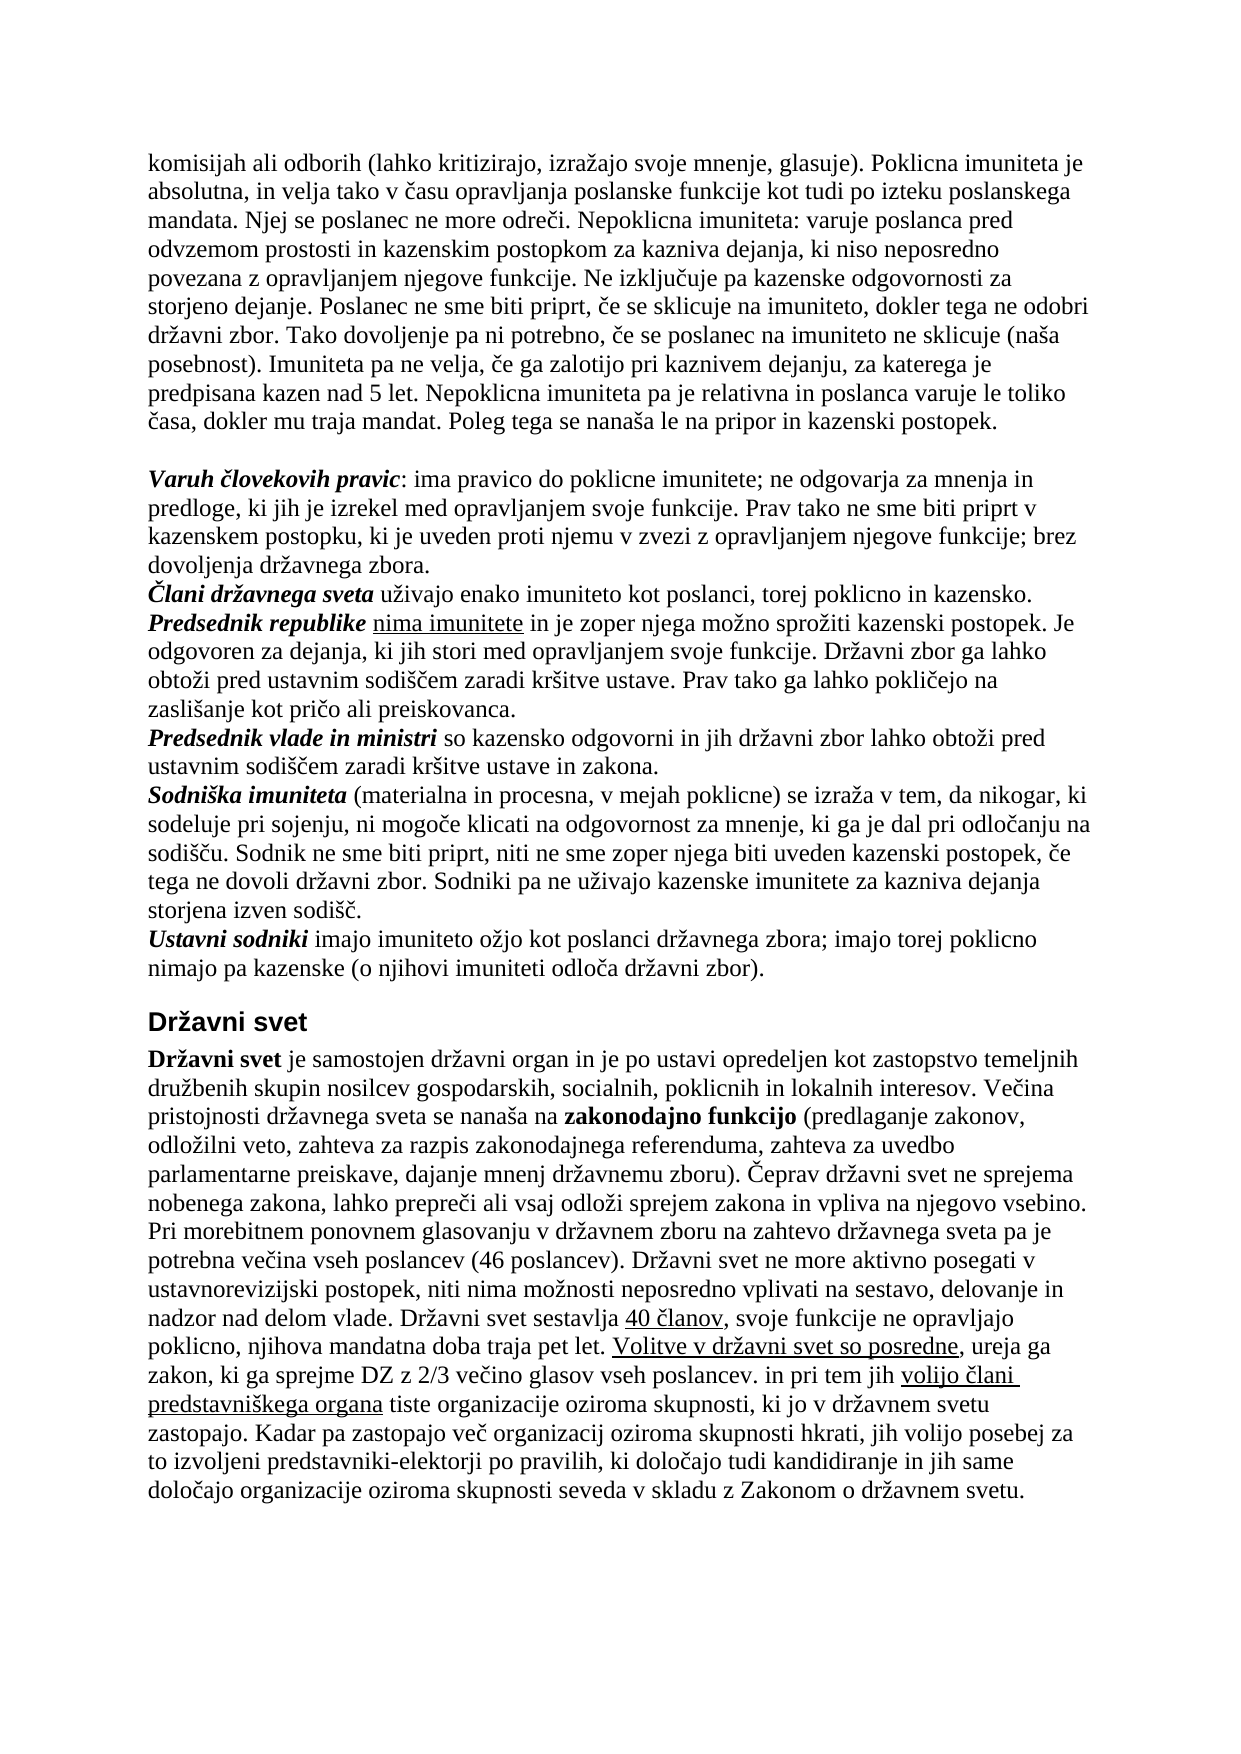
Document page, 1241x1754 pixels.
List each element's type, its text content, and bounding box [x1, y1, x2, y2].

text Predsednik republike nima imunitete in je zoper njega možno sprožiti kazenski postopek. Je odgovoren za dejanja, ki jih stori med opravljanjem svoje funkcije. Državni zbor ga lahko obtoži pred ustavnim sodiščem zaradi kršitve ustave. Prav tako ga lahko pokličejo na zaslišanje kot pričo ali preiskovanca. [148, 608, 1093, 723]
subtitle Državni svet [148, 1006, 1093, 1038]
text Varuh človekovih pravic: ima pravico do poklicne imunitete; ne odgovarja za mnenja in predloge, ki jih je izrekel med opravljanjem svoje funkcije. Prav tako ne sme biti priprt v kazenskem postopku, ki je uveden proti njemu v zvezi z opravljanjem njegove funkcije; brez dovoljenja državnega zbora. [148, 464, 1093, 579]
text komisijah ali odborih (lahko kritizirajo, izražajo svoje mnenje, glasuje). Poklicna imuniteta je absolutna, in velja tako v času opravljanja poslanske funkcije kot tudi po izteku poslanskega mandata. Njej se poslanec ne more odreči. Nepoklicna imuniteta: varuje poslanca pred odvzemom prostosti in kazenskim postopkom za kazniva dejanja, ki niso neposredno povezana z opravljanjem njegove funkcije. Ne izključuje pa kazenske odgovornosti za storjeno dejanje. Poslanec ne sme biti priprt, če se sklicuje na imuniteto, dokler tega ne odobri državni zbor. Tako dovoljenje pa ni potrebno, če se poslanec na imuniteto ne sklicuje (naša posebnost). Imuniteta pa ne velja, če ga zalotijo pri kaznivem dejanju, za katerega je predpisana kazen nad 5 let. Nepoklicna imuniteta pa je relativna in poslanca varuje le toliko časa, dokler mu traja mandat. Poleg tega se nanaša le na pripor in kazenski postopek. [148, 148, 1093, 435]
text Člani državnega sveta uživajo enako imuniteto kot poslanci, torej poklicno in kazensko. [148, 579, 1093, 608]
text Državni svet je samostojen državni organ in je po ustavi opredeljen kot zastopstvo temeljnih družbenih skupin nosilcev gospodarskih, socialnih, poklicnih in lokalnih interesov. Večina pristojnosti državnega sveta se nanaša na zakonodajno funkcijo (predlaganje zakonov, odložilni veto, zahteva za razpis zakonodajnega referenduma, zahteva za uvedbo parlamentarne preiskave, dajanje mnenj državnemu zboru). Čeprav državni svet ne sprejema nobenega zakona, lahko prepreči ali vsaj odloži sprejem zakona in vpliva na njegovo vsebino. Pri morebitnem ponovnem glasovanju v državnem zboru na zahtevo državnega sveta pa je potrebna večina vseh poslancev (46 poslancev). Državni svet ne more aktivno posegati v ustavnorevizijski postopek, niti nima možnosti neposredno vplivati na sestavo, delovanje in nadzor nad delom vlade. Državni svet sestavlja 40 članov, svoje funkcije ne opravljajo poklicno, njihova mandatna doba traja pet let. Volitve v državni svet so posredne, ureja ga zakon, ki ga sprejme DZ z 2/3 večino glasov vseh poslancev. in pri tem jih volijo člani predstavniškega organa tiste organizacije oziroma skupnosti, ki jo v državnem svetu zastopajo. Kadar pa zastopajo več organizacij oziroma skupnosti hkrati, jih volijo posebej za to izvoljeni predstavniki-elektorji po pravilih, ki določajo tudi kandidiranje in jih same določajo organizacije oziroma skupnosti seveda v skladu z Zakonom o državnem svetu. [148, 1044, 1093, 1504]
text Ustavni sodniki imajo imuniteto ožjo kot poslanci državnega zbora; imajo torej poklicno nimajo pa kazenske (o njihovi imuniteti odloča državni zbor). [148, 924, 1093, 981]
text Sodniška imuniteta (materialna in procesna, v mejah poklicne) se izraža v tem, da nikogar, ki sodeluje pri sojenju, ni mogoče klicati na odgovornost za mnenje, ki ga je dal pri odločanju na sodišču. Sodnik ne sme biti priprt, niti ne sme zoper njega biti uveden kazenski postopek, če tega ne dovoli državni zbor. Sodniki pa ne uživajo kazenske imunitete za kazniva dejanja storjena izven sodišč. [148, 780, 1093, 924]
text Predsednik vlade in ministri so kazensko odgovorni in jih državni zbor lahko obtoži pred ustavnim sodiščem zaradi kršitve ustave in zakona. [148, 723, 1093, 780]
